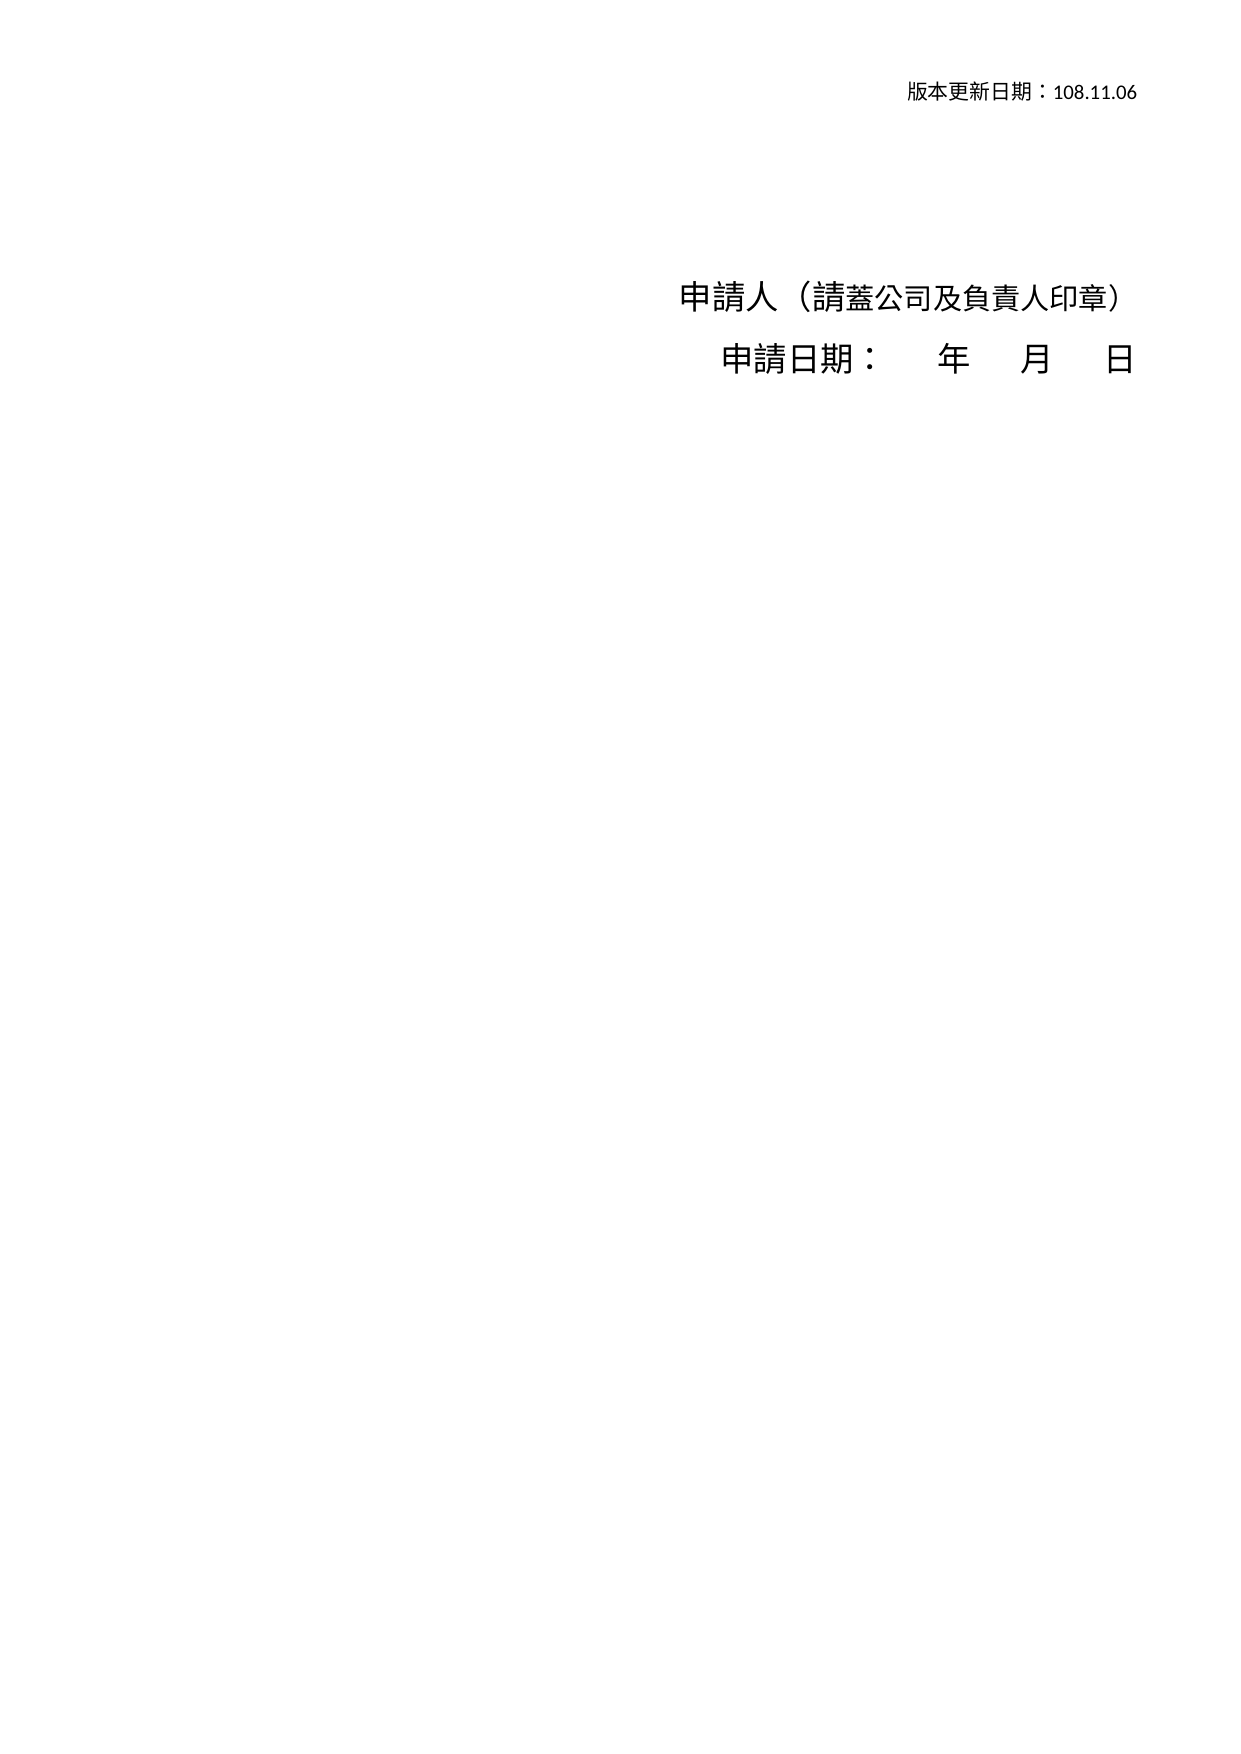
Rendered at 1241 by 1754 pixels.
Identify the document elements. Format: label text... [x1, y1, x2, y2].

text 申請日期： 年 月 日 [103, 315, 1137, 378]
text 申請人（請蓋公司及負責人印章） [103, 253, 1137, 315]
